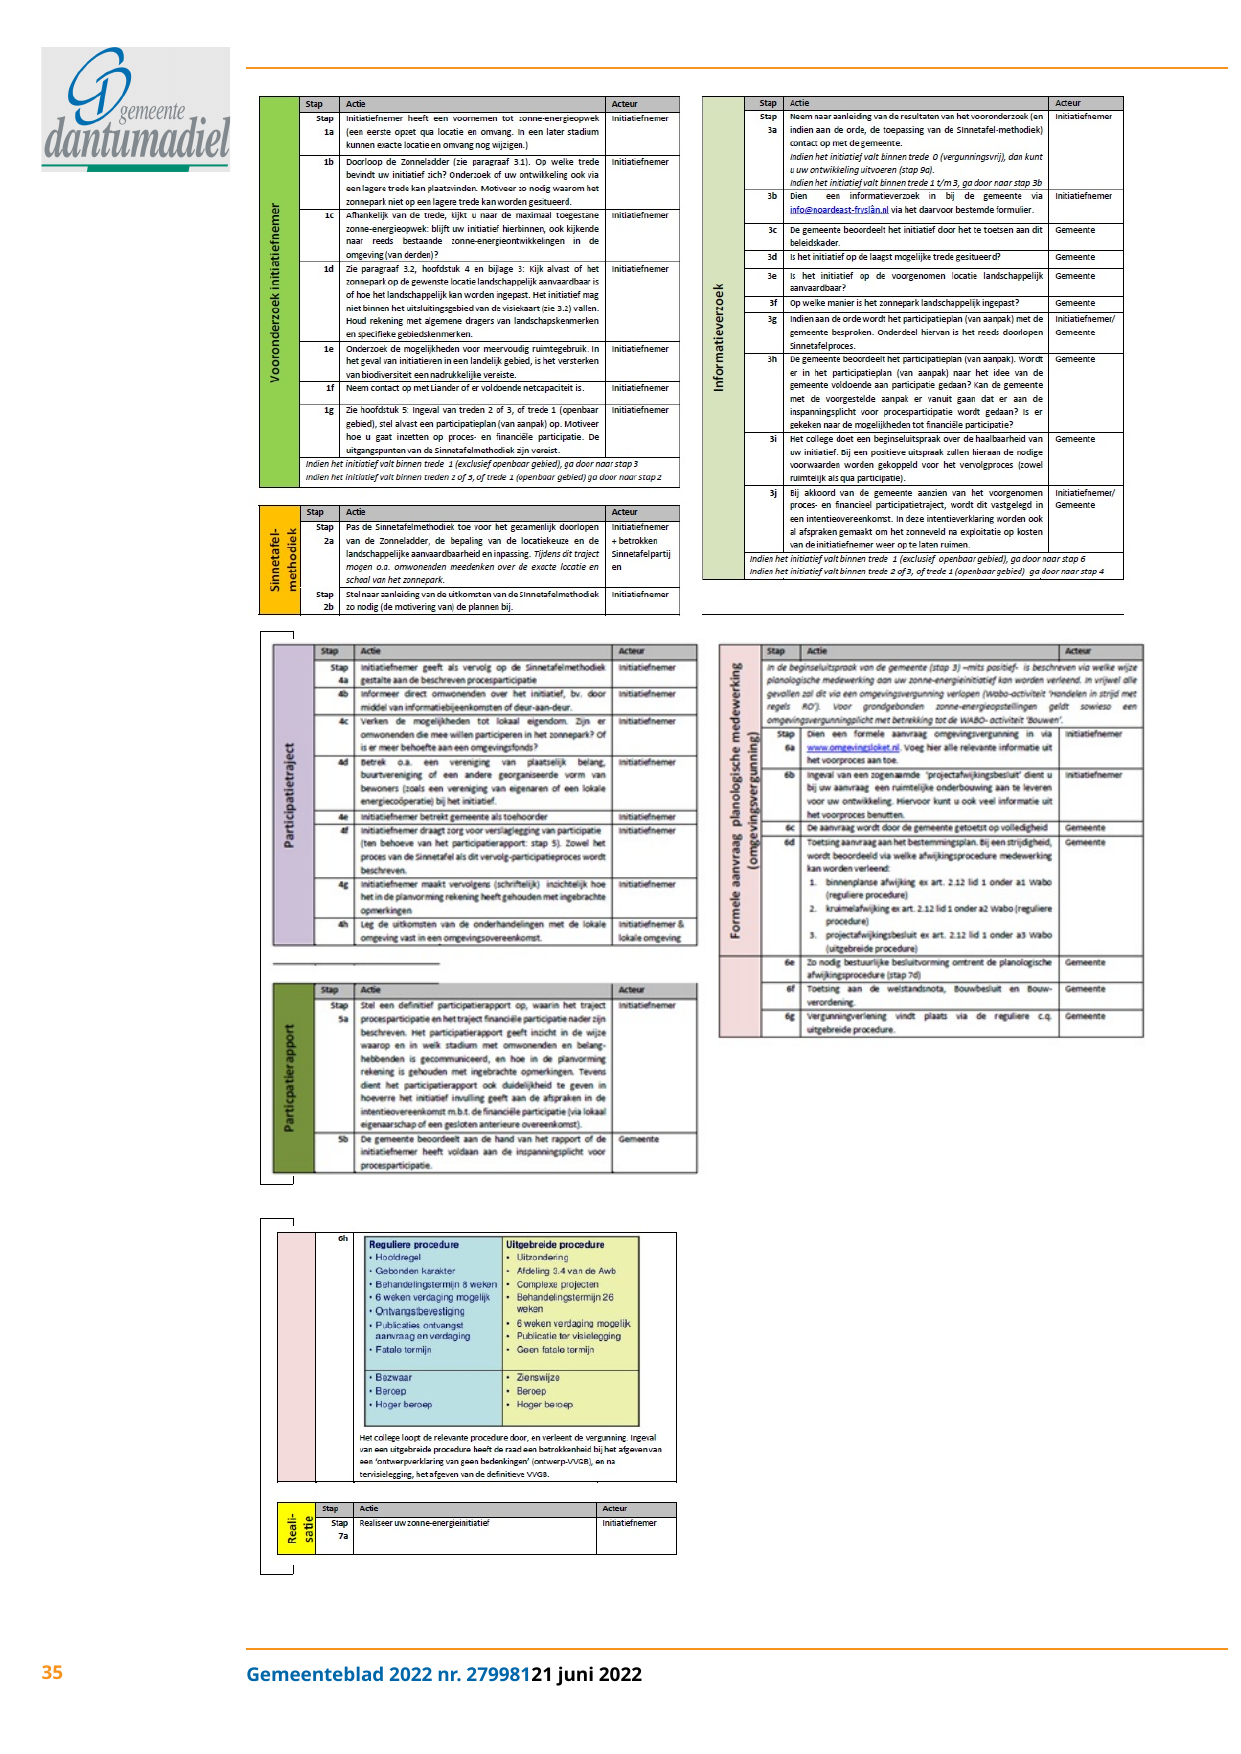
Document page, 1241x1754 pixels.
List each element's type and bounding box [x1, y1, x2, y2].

picture [268, 639, 1155, 1176]
picture [41, 47, 231, 172]
picture [268, 1226, 683, 1565]
picture [248, 94, 1134, 619]
